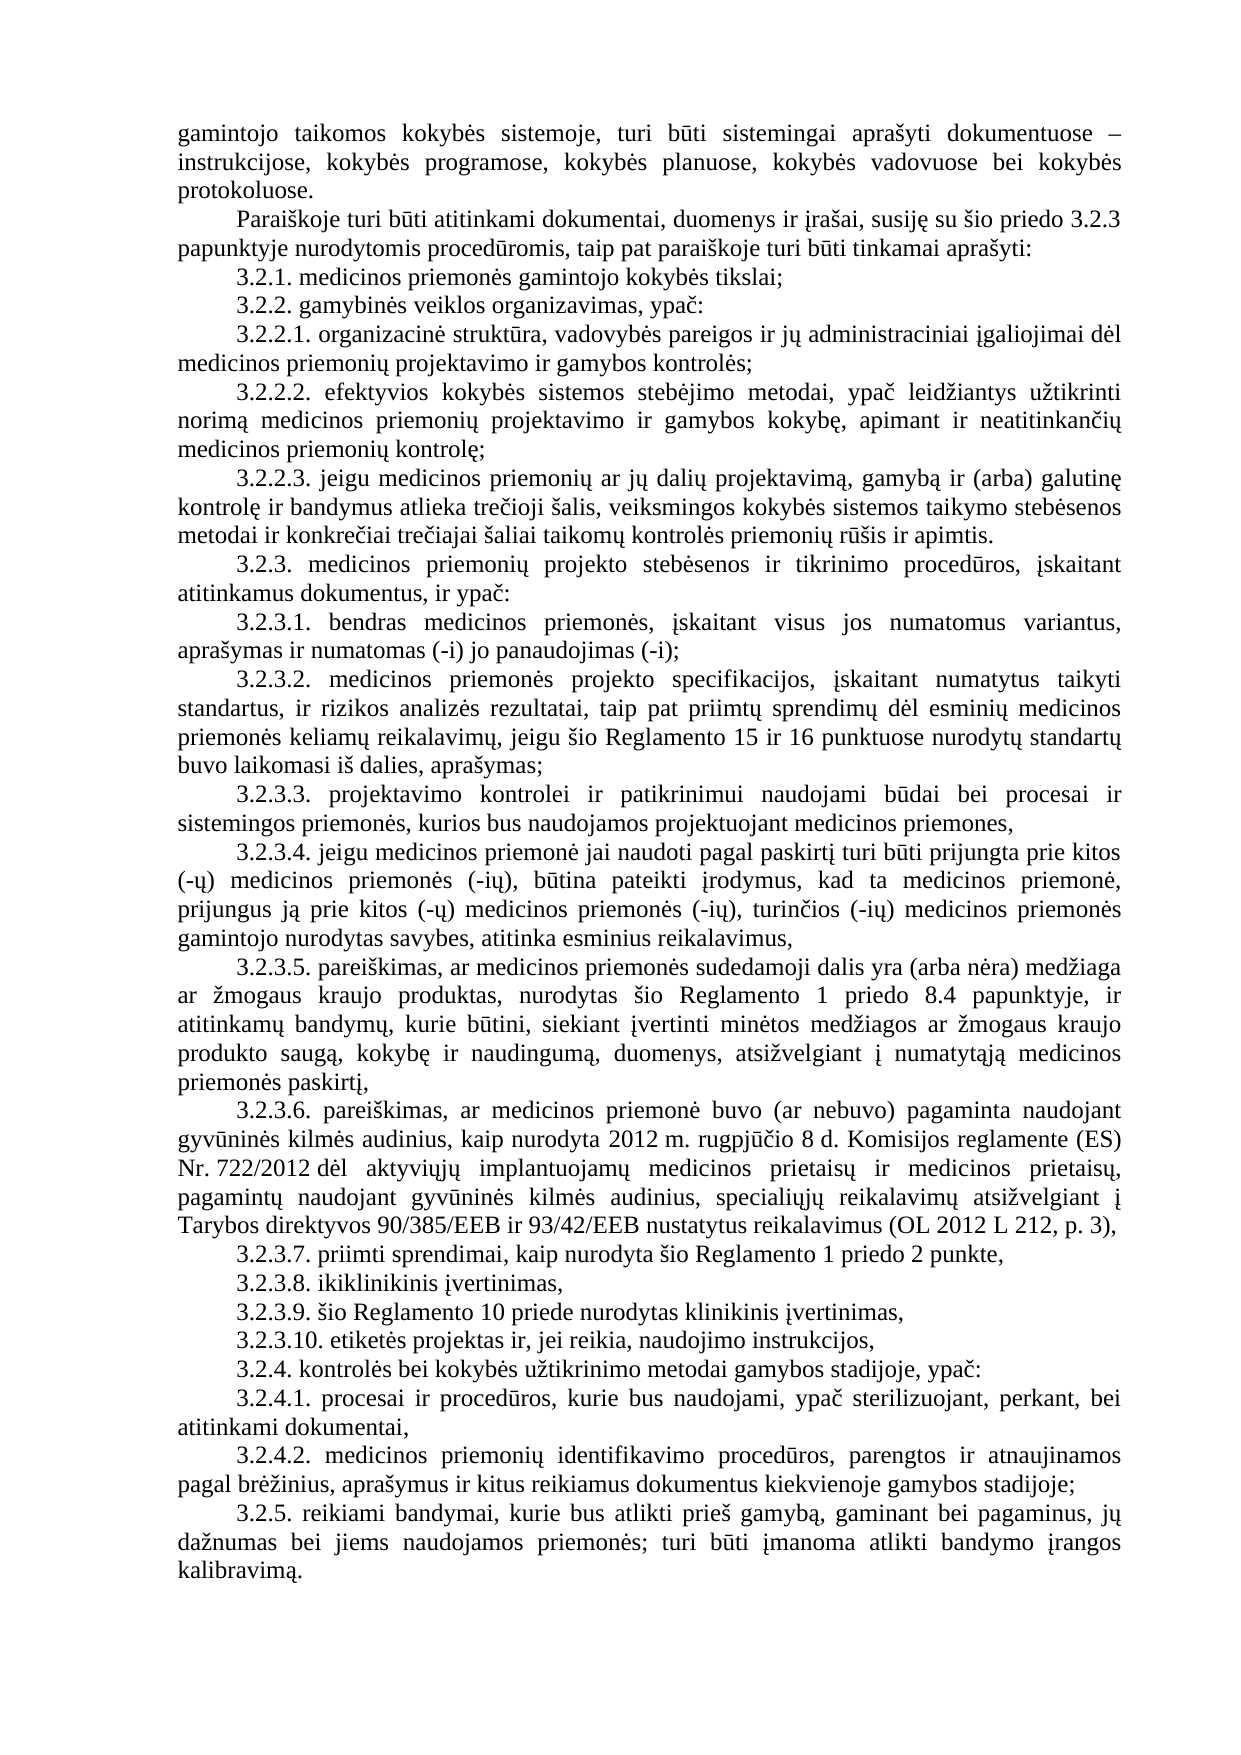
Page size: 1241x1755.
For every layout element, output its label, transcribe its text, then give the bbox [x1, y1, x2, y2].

text 3.2.5. reikiami bandymai, kurie bus atlikti prieš gamybą, gaminant bei pagaminus, jų dažnumas bei jiems naudojamos priemonės; turi būti įmanoma atlikti bandymo įrangos kalibravimą. [177, 1498, 1122, 1584]
text 3.2.4. kontrolės bei kokybės užtikrinimo metodai gamybos stadijoje, ypač: [177, 1354, 1122, 1383]
text 3.2.3.8. ikiklinikinis įvertinimas, [177, 1268, 1122, 1297]
text 3.2.2.1. organizacinė struktūra, vadovybės pareigos ir jų administraciniai įgaliojimai dėl medicinos priemonių projektavimo ir gamybos kontrolės; [177, 319, 1122, 377]
text 3.2.3.10. etiketės projektas ir, jei reikia, naudojimo instrukcijos, [177, 1326, 1122, 1354]
text gamintojo taikomos kokybės sistemoje, turi būti sistemingai aprašyti dokumentuose – instrukcijose, kokybės programose, kokybės planuose, kokybės vadovuose bei kokybės protokoluose. [177, 118, 1122, 204]
text 3.2.4.1. procesai ir procedūros, kurie bus naudojami, ypač sterilizuojant, perkant, bei atitinkami dokumentai, [177, 1383, 1122, 1441]
text 3.2.1. medicinos priemonės gamintojo kokybės tikslai; [177, 262, 1122, 291]
text 3.2.3. medicinos priemonių projekto stebėsenos ir tikrinimo procedūros, įskaitant atitinkamus dokumentus, ir ypač: [177, 549, 1122, 607]
text 3.2.2.3. jeigu medicinos priemonių ar jų dalių projektavimą, gamybą ir (arba) galutinę kontrolę ir bandymus atlieka trečioji šalis, veiksmingos kokybės sistemos taikymo stebėsenos metodai ir konkrečiai trečiajai šaliai taikomų kontrolės priemonių rūšis ir apimtis. [177, 463, 1122, 549]
text 3.2.3.2. medicinos priemonės projekto specifikacijos, įskaitant numatytus taikyti standartus, ir rizikos analizės rezultatai, taip pat priimtų sprendimų dėl esminių medicinos priemonės keliamų reikalavimų, jeigu šio Reglamento 15 ir 16 punktuose nurodytų standartų buvo laikomasi iš dalies, aprašymas; [177, 664, 1122, 779]
text 3.2.3.3. projektavimo kontrolei ir patikrinimui naudojami būdai bei procesai ir sistemingos priemonės, kurios bus naudojamos projektuojant medicinos priemones, [177, 779, 1122, 837]
text 3.2.2. gamybinės veiklos organizavimas, ypač: [177, 291, 1122, 319]
text 3.2.3.5. pareiškimas, ar medicinos priemonės sudedamoji dalis yra (arba nėra) medžiaga ar žmogaus kraujo produktas, nurodytas šio Reglamento 1 priedo 8.4 papunktyje, ir atitinkamų bandymų, kurie būtini, siekiant įvertinti minėtos medžiagos ar žmogaus kraujo produkto saugą, kokybę ir naudingumą, duomenys, atsižvelgiant į numatytąją medicinos priemonės paskirtį, [177, 952, 1122, 1096]
text 3.2.3.7. priimti sprendimai, kaip nurodyta šio Reglamento 1 priedo 2 punkte, [177, 1239, 1122, 1268]
text Paraiškoje turi būti atitinkami dokumentai, duomenys ir įrašai, susiję su šio priedo 3.2.3 papunktyje nurodytomis procedūromis, taip pat paraiškoje turi būti tinkamai aprašyti: [177, 204, 1122, 262]
text 3.2.3.9. šio Reglamento 10 priede nurodytas klinikinis įvertinimas, [177, 1297, 1122, 1326]
text 3.2.3.6. pareiškimas, ar medicinos priemonė buvo (ar nebuvo) pagaminta naudojant gyvūninės kilmės audinius, kaip nurodyta 2012 m. rugpjūčio 8 d. Komisijos reglamente (ES) Nr. 722/2012 dėl aktyviųjų implantuojamų medicinos prietaisų ir medicinos prietaisų, pagamintų naudojant gyvūninės kilmės audinius, specialiųjų reikalavimų atsižvelgiant į Tarybos direktyvos 90/385/EEB ir 93/42/EEB nustatytus reikalavimus (OL 2012 L 212, p. 3), [177, 1096, 1122, 1239]
text 3.2.3.4. jeigu medicinos priemonė jai naudoti pagal paskirtį turi būti prijungta prie kitos (-ų) medicinos priemonės (-ių), būtina pateikti įrodymus, kad ta medicinos priemonė, prijungus ją prie kitos (-ų) medicinos priemonės (-ių), turinčios (-ių) medicinos priemonės gamintojo nurodytas savybes, atitinka esminius reikalavimus, [177, 837, 1122, 952]
text 3.2.3.1. bendras medicinos priemonės, įskaitant visus jos numatomus variantus, aprašymas ir numatomas (-i) jo panaudojimas (-i); [177, 607, 1122, 664]
text 3.2.2.2. efektyvios kokybės sistemos stebėjimo metodai, ypač leidžiantys užtikrinti norimą medicinos priemonių projektavimo ir gamybos kokybę, apimant ir neatitinkančių medicinos priemonių kontrolę; [177, 377, 1122, 463]
text 3.2.4.2. medicinos priemonių identifikavimo procedūros, parengtos ir atnaujinamos pagal brėžinius, aprašymus ir kitus reikiamus dokumentus kiekvienoje gamybos stadijoje; [177, 1441, 1122, 1498]
